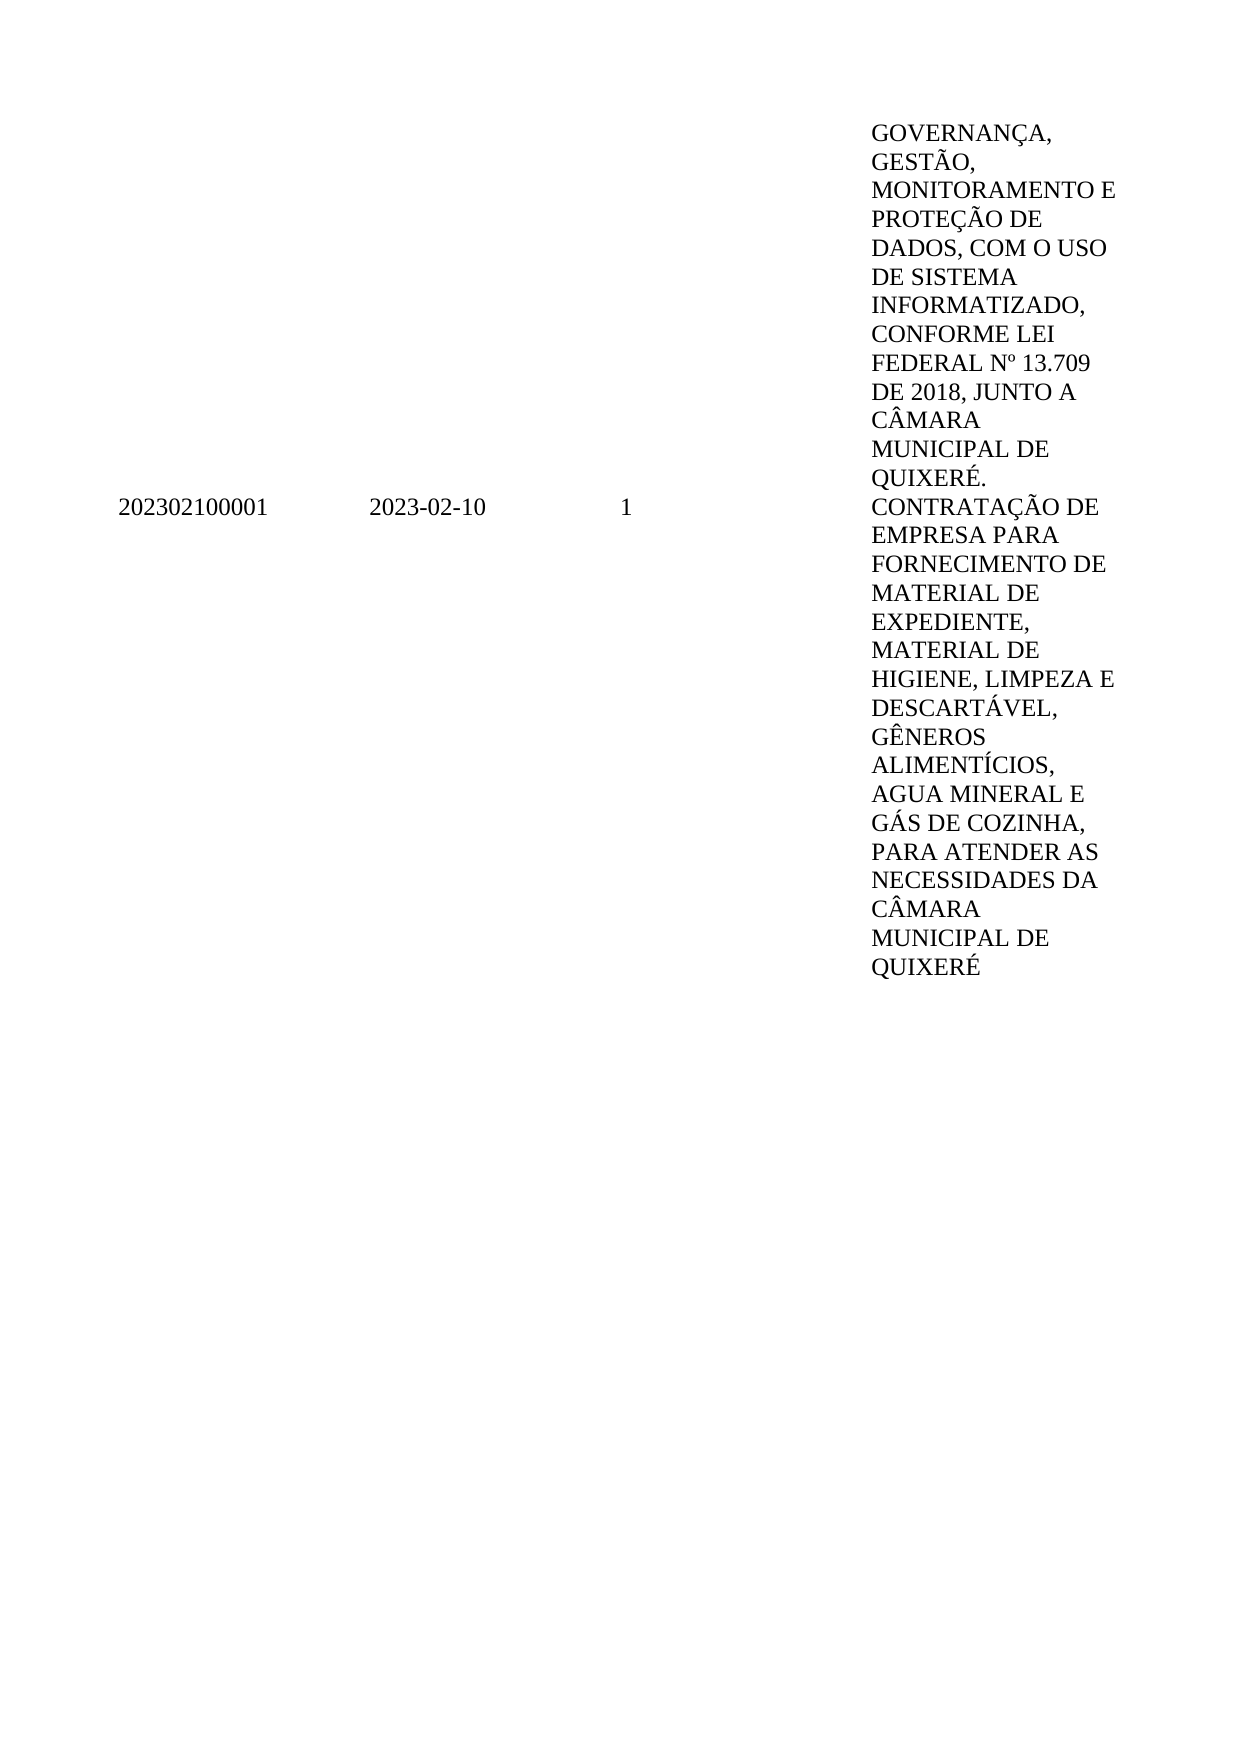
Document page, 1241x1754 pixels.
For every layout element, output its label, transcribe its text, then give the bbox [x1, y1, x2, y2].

table_cell 2023-02-10 [369, 492, 620, 981]
table_cell CONTRATAÇÃO DE EMPRESA PARA FORNECIMENTO DE MATERIAL DE EXPEDIENTE, MATERIAL DE HIGIENE, LIMPEZA E DESCARTÁVEL, GÊNEROS ALIMENTÍCIOS, AGUA MINERAL E GÁS DE COZINHA, PARA ATENDER AS NECESSIDADES DA CÂMARA MUNICIPAL DE QUIXERÉ [871, 492, 1122, 981]
table_cell [369, 118, 620, 492]
table_cell 202302100001 [118, 492, 369, 981]
table_cell [118, 118, 369, 492]
table_cell [620, 118, 871, 492]
table_cell GOVERNANÇA, GESTÃO, MONITORAMENTO E PROTEÇÃO DE DADOS, COM O USO DE SISTEMA INFORMATIZADO, CONFORME LEI FEDERAL Nº 13.709 DE 2018, JUNTO A CÂMARA MUNICIPAL DE QUIXERÉ. [871, 118, 1122, 492]
table_cell 1 [620, 492, 871, 981]
